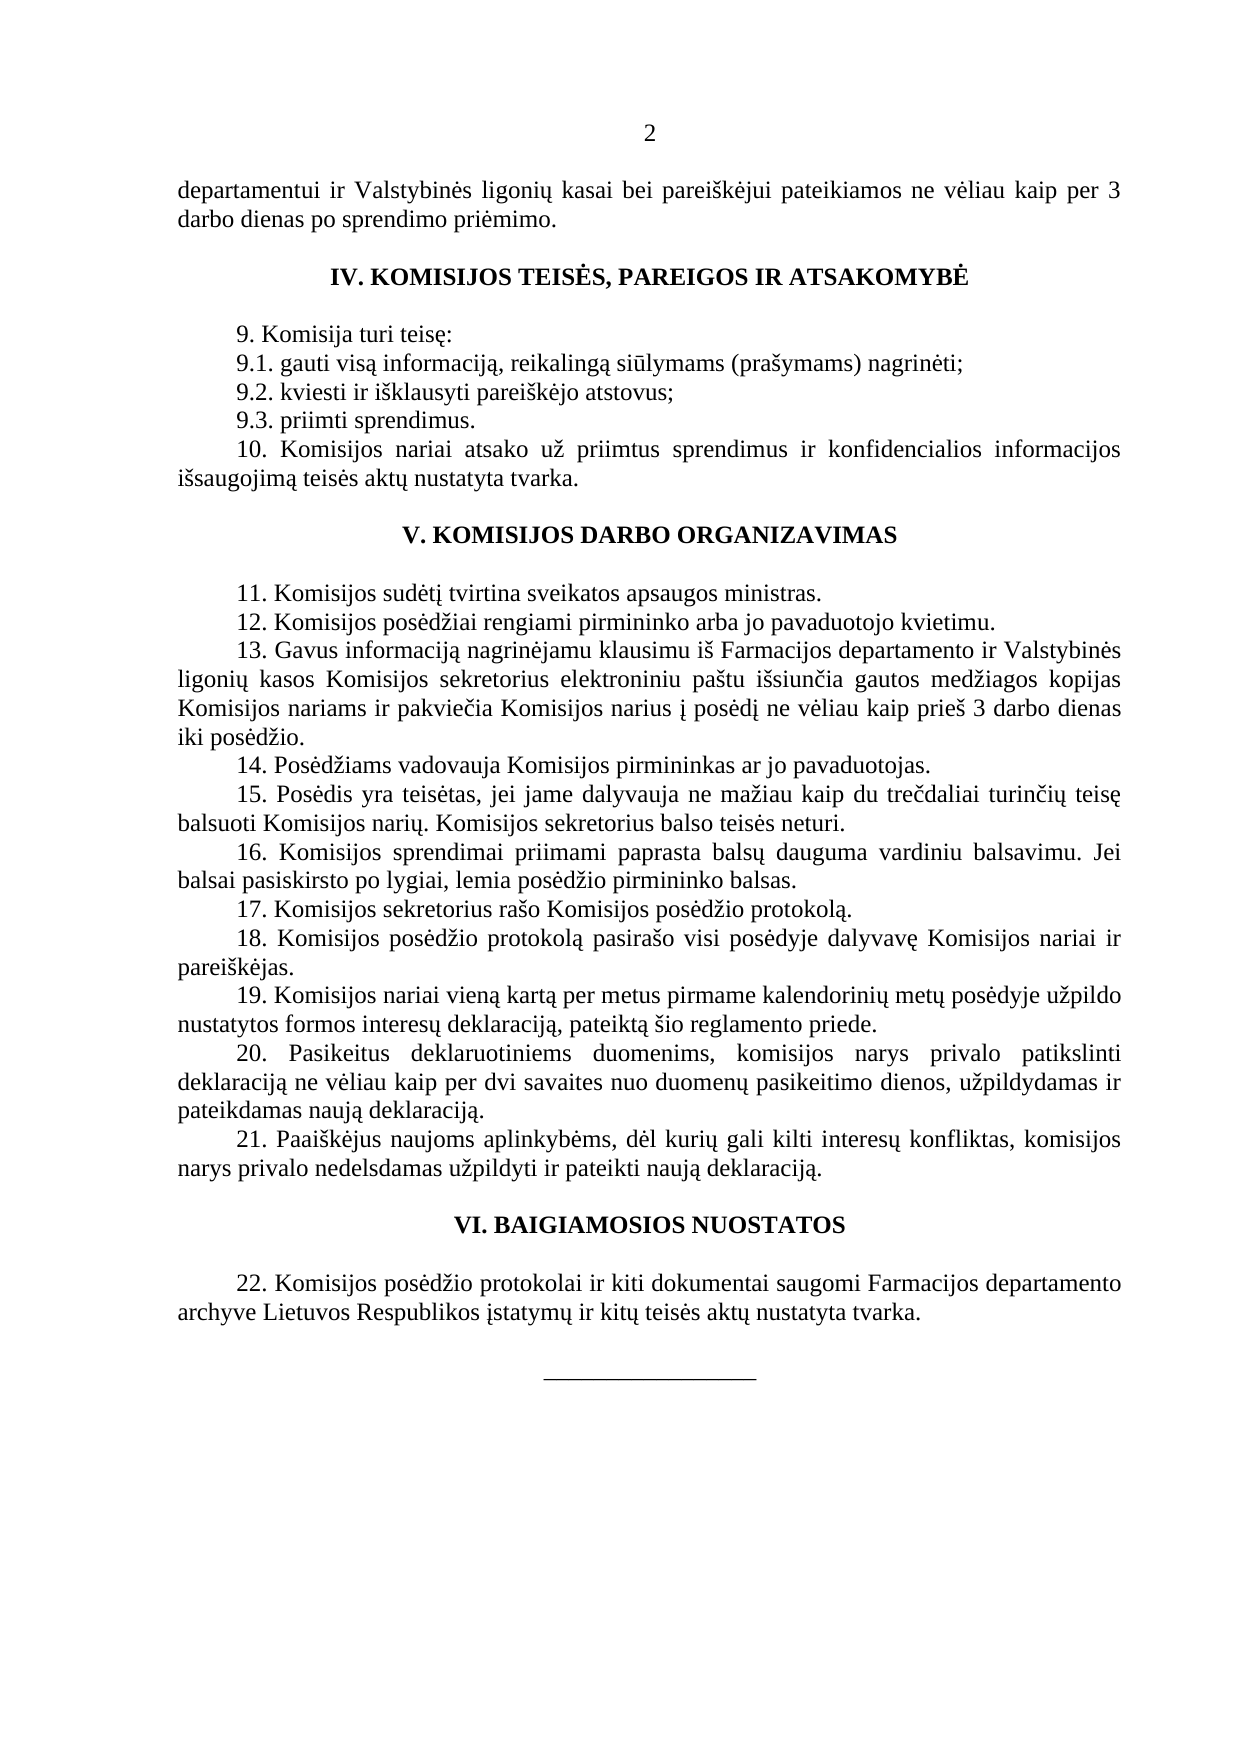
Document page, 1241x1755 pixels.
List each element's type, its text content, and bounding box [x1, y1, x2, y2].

text 9.2. kviesti ir išklausyti pareiškėjo atstovus; [177, 377, 1122, 406]
text 17. Komisijos sekretorius rašo Komisijos posėdžio protokolą. [177, 894, 1122, 923]
text IV. KOMISIJOS TEISĖS, PAREIGOS IR ATSAKOMYBĖ [177, 262, 1122, 291]
text 9.3. priimti sprendimus. [177, 406, 1122, 434]
text VI. BAIGIAMOSIOS NUOSTATOS [177, 1211, 1122, 1239]
text 19. Komisijos nariai vieną kartą per metus pirmame kalendorinių metų posėdyje užpildo nustatytos formos interesų deklaraciją, pateiktą šio reglamento priede. [177, 981, 1122, 1038]
text departamentui ir Valstybinės ligonių kasai bei pareiškėjui pateikiamos ne vėliau kaip per 3 darbo dienas po sprendimo priėmimo. [177, 176, 1122, 233]
text 22. Komisijos posėdžio protokolai ir kiti dokumentai saugomi Farmacijos departamento archyve Lietuvos Respublikos įstatymų ir kitų teisės aktų nustatyta tvarka. [177, 1268, 1122, 1326]
text 13. Gavus informaciją nagrinėjamu klausimu iš Farmacijos departamento ir Valstybinės ligonių kasos Komisijos sekretorius elektroniniu paštu išsiunčia gautos medžiagos kopijas Komisijos nariams ir pakviečia Komisijos narius į posėdį ne vėliau kaip prieš 3 darbo dienas iki posėdžio. [177, 636, 1122, 751]
text 9.1. gauti visą informaciją, reikalingą siūlymams (prašymams) nagrinėti; [177, 348, 1122, 377]
text 21. Paaiškėjus naujoms aplinkybėms, dėl kurių gali kilti interesų konfliktas, komisijos narys privalo nedelsdamas užpildyti ir pateikti naują deklaraciją. [177, 1124, 1122, 1182]
text 14. Posėdžiams vadovauja Komisijos pirmininkas ar jo pavaduotojas. [177, 751, 1122, 779]
text _________________ [177, 1354, 1122, 1383]
text V. KOMISIJOS DARBO ORGANIZAVIMAS [177, 521, 1122, 549]
text 10. Komisijos nariai atsako už priimtus sprendimus ir konfidencialios informacijos išsaugojimą teisės aktų nustatyta tvarka. [177, 434, 1122, 492]
text 15. Posėdis yra teisėtas, jei jame dalyvauja ne mažiau kaip du trečdaliai turinčių teisę balsuoti Komisijos narių. Komisijos sekretorius balso teisės neturi. [177, 779, 1122, 837]
text 16. Komisijos sprendimai priimami paprasta balsų dauguma vardiniu balsavimu. Jei balsai pasiskirsto po lygiai, lemia posėdžio pirmininko balsas. [177, 837, 1122, 894]
text 18. Komisijos posėdžio protokolą pasirašo visi posėdyje dalyvavę Komisijos nariai ir pareiškėjas. [177, 923, 1122, 981]
text 12. Komisijos posėdžiai rengiami pirmininko arba jo pavaduotojo kvietimu. [177, 607, 1122, 636]
text 9. Komisija turi teisę: [177, 319, 1122, 348]
text 11. Komisijos sudėtį tvirtina sveikatos apsaugos ministras. [177, 578, 1122, 607]
text 20. Pasikeitus deklaruotiniems duomenims, komisijos narys privalo patikslinti deklaraciją ne vėliau kaip per dvi savaites nuo duomenų pasikeitimo dienos, užpildydamas ir pateikdamas naują deklaraciją. [177, 1038, 1122, 1124]
